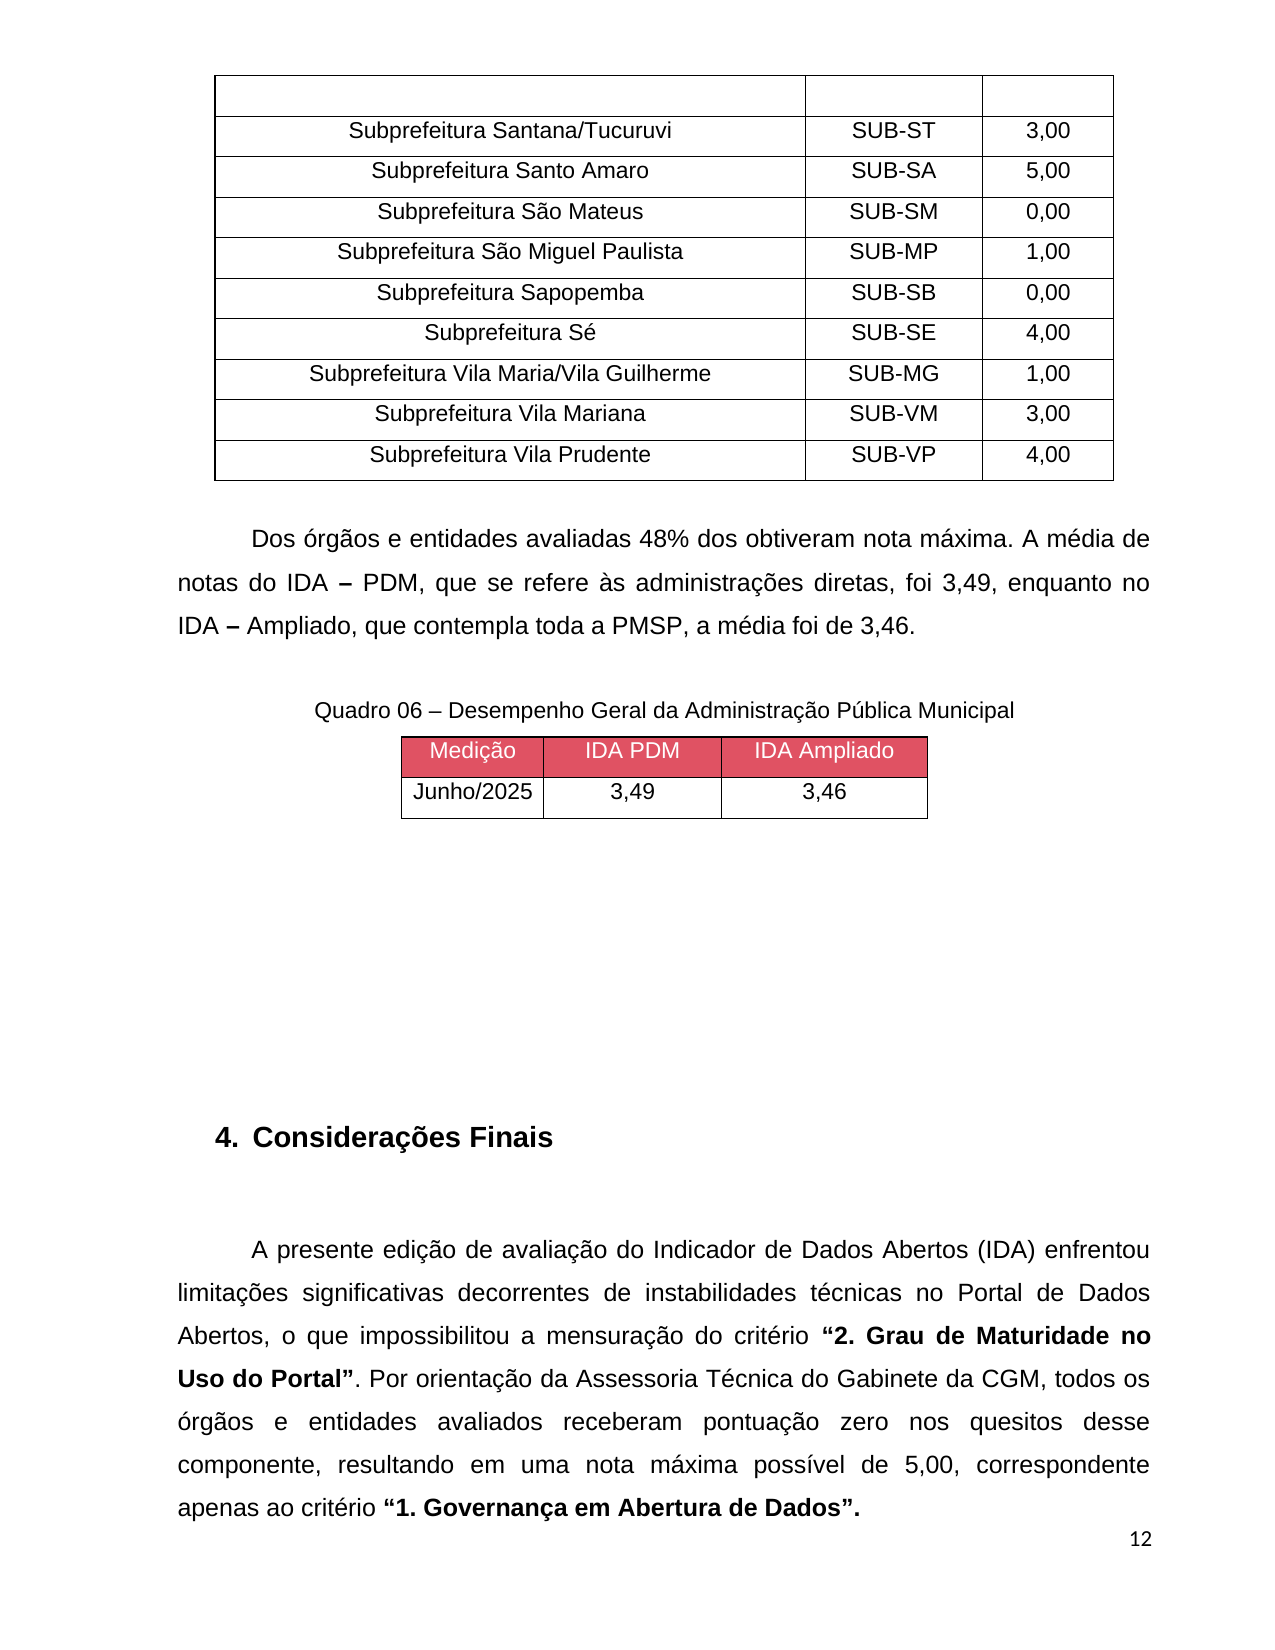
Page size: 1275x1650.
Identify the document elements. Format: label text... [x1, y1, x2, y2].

table_cell SUB-MG [806, 360, 982, 399]
table_cell SUB-VM [806, 400, 982, 440]
table_cell Subprefeitura Vila Maria/Vila Guilherme [216, 360, 805, 399]
table_cell Subprefeitura Sé [216, 319, 805, 359]
table_cell 0,00 [983, 198, 1113, 237]
table_cell 0,00 [983, 279, 1113, 318]
table_cell SUB-SA [806, 157, 982, 197]
list Considerações Finais [215, 1120, 1152, 1154]
text Dos órgãos e entidades avaliadas 48% dos obtiveram nota máxima. A média de notas do IDA – PDM, que se refere às administrações diretas, foi 3,49, enquanto no IDA – Ampliado, que contempla toda a PMSP, a média foi de 3,46. [177, 524, 1152, 639]
table_cell Subprefeitura Vila Mariana [216, 400, 805, 440]
table_cell 3,00 [983, 117, 1113, 156]
table_cell SUB-SB [806, 279, 982, 318]
table_cell Subprefeitura Vila Prudente [216, 441, 805, 480]
table_cell 1,00 [983, 360, 1113, 399]
table_cell 4,00 [983, 319, 1113, 359]
table_cell SUB-SM [806, 198, 982, 237]
table_cell Subprefeitura Santo Amaro [216, 157, 805, 197]
text A presente edição de avaliação do Indicador de Dados Abertos (IDA) enfrentou limitações significativas decorrentes de instabilidades técnicas no Portal de Dados Abertos, o que impossibilitou a mensuração do critério “2. Grau de Maturidade no Uso do Portal”. Por orientação da Assessoria Técnica do Gabinete da CGM, todos os órgãos e entidades avaliados receberam pontuação zero nos quesitos desse componente, resultando em uma nota máxima possível de 5,00, correspondente apenas ao critério “1. Governança em Abertura de Dados”. [177, 1234, 1152, 1522]
table_cell Subprefeitura São Mateus [216, 198, 805, 237]
table_cell 1,00 [983, 238, 1113, 278]
table_header IDA Ampliado [722, 738, 927, 777]
text Quadro 06 – Desempenho Geral da Administração Pública Municipal [177, 697, 1152, 723]
table_cell SUB-ST [806, 117, 982, 156]
table_cell Subprefeitura Santana/Tucuruvi [216, 117, 805, 156]
table_cell 4,00 [983, 441, 1113, 480]
table_cell 5,00 [983, 157, 1113, 197]
table_cell 3,00 [983, 400, 1113, 440]
table_cell SUB-SE [806, 319, 982, 359]
table_cell SUB-MP [806, 238, 982, 278]
table_cell Subprefeitura São Miguel Paulista [216, 238, 805, 278]
table_header IDA PDM [544, 738, 721, 777]
table_header Medição [402, 738, 543, 777]
table_cell 3,49 [544, 778, 721, 817]
table_cell [983, 76, 1113, 116]
table_cell Junho/2025 [402, 778, 543, 817]
table_cell 3,46 [722, 778, 927, 817]
table_cell SUB-VP [806, 441, 982, 480]
table_cell [806, 76, 982, 116]
table_cell [216, 76, 805, 116]
table_cell Subprefeitura Sapopemba [216, 279, 805, 318]
